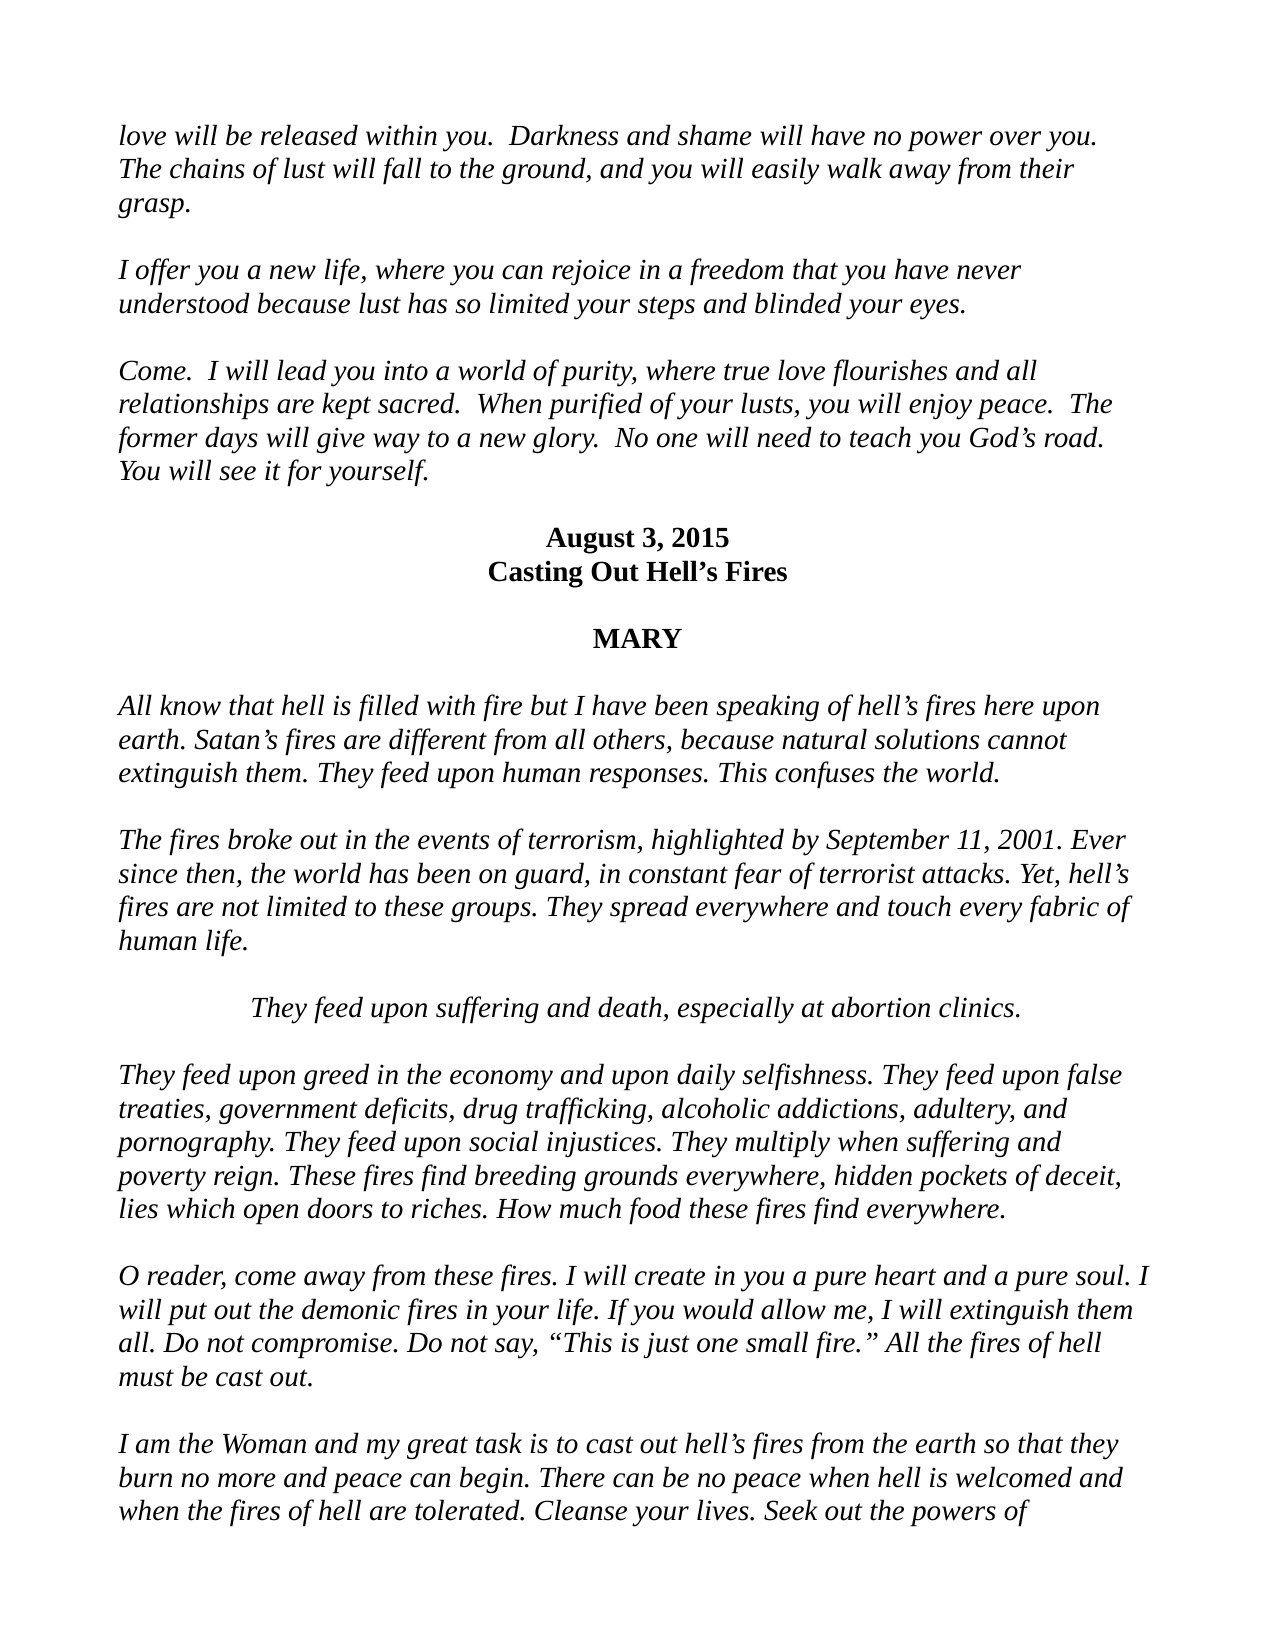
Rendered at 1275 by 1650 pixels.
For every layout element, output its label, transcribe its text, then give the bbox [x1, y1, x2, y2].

text They feed upon suffering and death, especially at abortion clinics. [118, 990, 1157, 1024]
text O reader, come away from these fires. I will create in you a pure heart and a pure soul. I will put out the demonic fires in your life. If you would allow me, I will extinguish them all. Do not compromise. Do not say, “This is just one small fire.” All the fires of hell must be cast out. [118, 1258, 1157, 1393]
text MARY [118, 621, 1157, 655]
text August 3, 2015 [118, 521, 1157, 554]
text The fires broke out in the events of terrorism, highlighted by September 11, 2001. Ever since then, the world has been on guard, in constant fear of terrorist attacks. Yet, hell’s fires are not limited to these groups. They spread everywhere and touch every fabric of human life. [118, 822, 1157, 957]
text Casting Out Hell’s Fires [118, 554, 1157, 588]
text love will be released within you. Darkness and shame will have no power over you. The chains of lust will fall to the ground, and you will easily walk away from their grasp. [118, 118, 1157, 219]
text I am the Woman and my great task is to cast out hell’s fires from the earth so that they burn no more and peace can begin. There can be no peace when hell is welcomed and when the fires of hell are tolerated. Cleanse your lives. Seek out the powers of [118, 1426, 1157, 1527]
text All know that hell is filled with fire but I have been speaking of hell’s fires here upon earth. Satan’s fires are different from all others, because natural solutions cannot extinguish them. They feed upon human responses. This confuses the world. [118, 688, 1157, 789]
text I offer you a new life, where you can rejoice in a freedom that you have never understood because lust has so limited your steps and blinded your eyes. [118, 252, 1157, 319]
text They feed upon greed in the economy and upon daily selfishness. They feed upon false treaties, government deficits, drug trafficking, alcoholic addictions, adultery, and pornography. They feed upon social injustices. They multiply when suffering and poverty reign. These fires find breeding grounds everywhere, hidden pockets of deceit, lies which open doors to riches. How much food these fires find everywhere. [118, 1057, 1157, 1225]
text Come. I will lead you into a world of purity, where true love flourishes and all relationships are kept sacred. When purified of your lusts, you will enjoy peace. The former days will give way to a new glory. No one will need to teach you God’s road. You will see it for yourself. [118, 353, 1157, 487]
